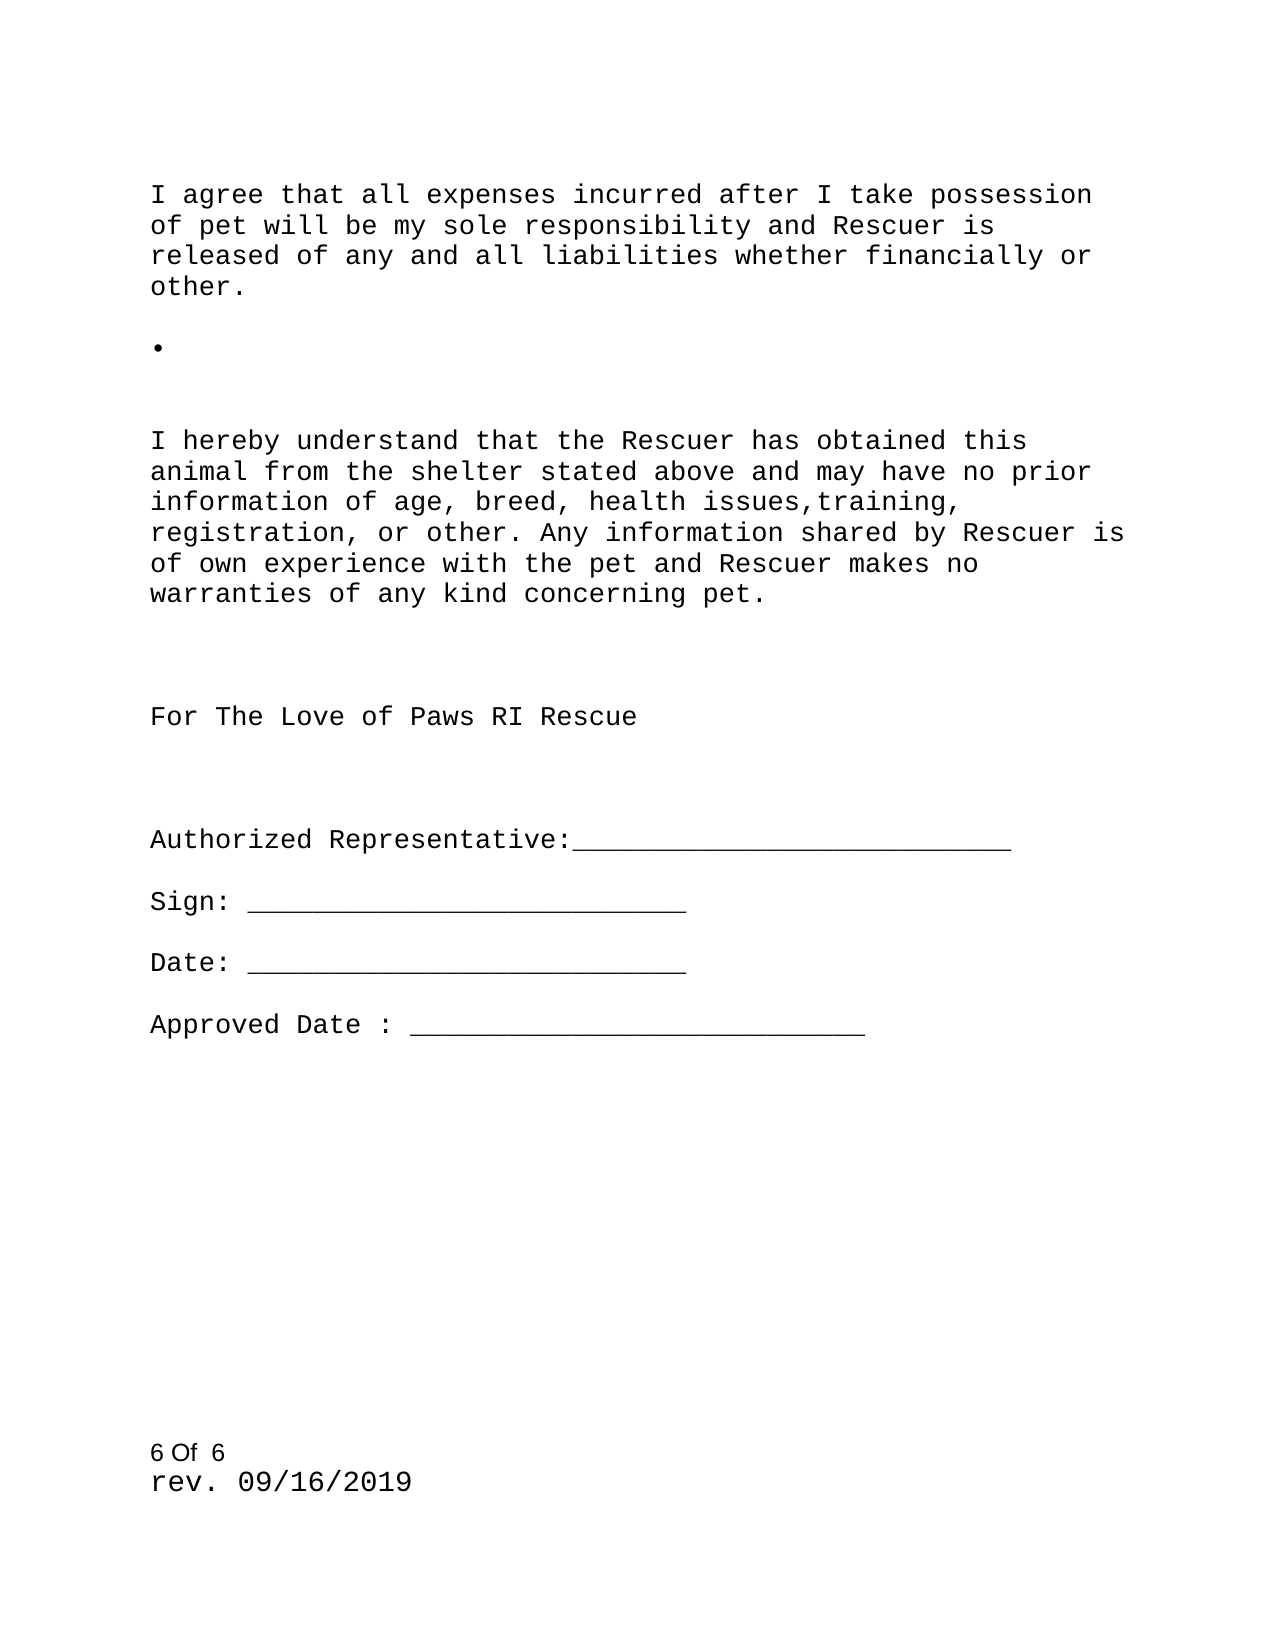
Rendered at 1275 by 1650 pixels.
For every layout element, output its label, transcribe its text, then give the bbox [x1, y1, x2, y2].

text Date: ___________________________ [150, 949, 1125, 980]
text • [150, 334, 1125, 365]
text Approved Date : ____________________________ [150, 1010, 1125, 1041]
text I hereby understand that the Rescuer has obtained this animal from the shelter stated above and may have no prior information of age, breed, health issues,training, registration, or other. Any information shared by Rescuer is of own experience with the pet and Rescuer makes no warranties of any kind concerning pet. [150, 427, 1125, 611]
text For The Love of Paws RI Rescue [150, 703, 1125, 734]
text Sign: ___________________________ [150, 887, 1125, 918]
text I agree that all expenses incurred after I take possession of pet will be my sole responsibility and Rescuer is released of any and all liabilities whether financially or other. [150, 181, 1125, 304]
text Authorized Representative:___________________________ [150, 826, 1125, 857]
